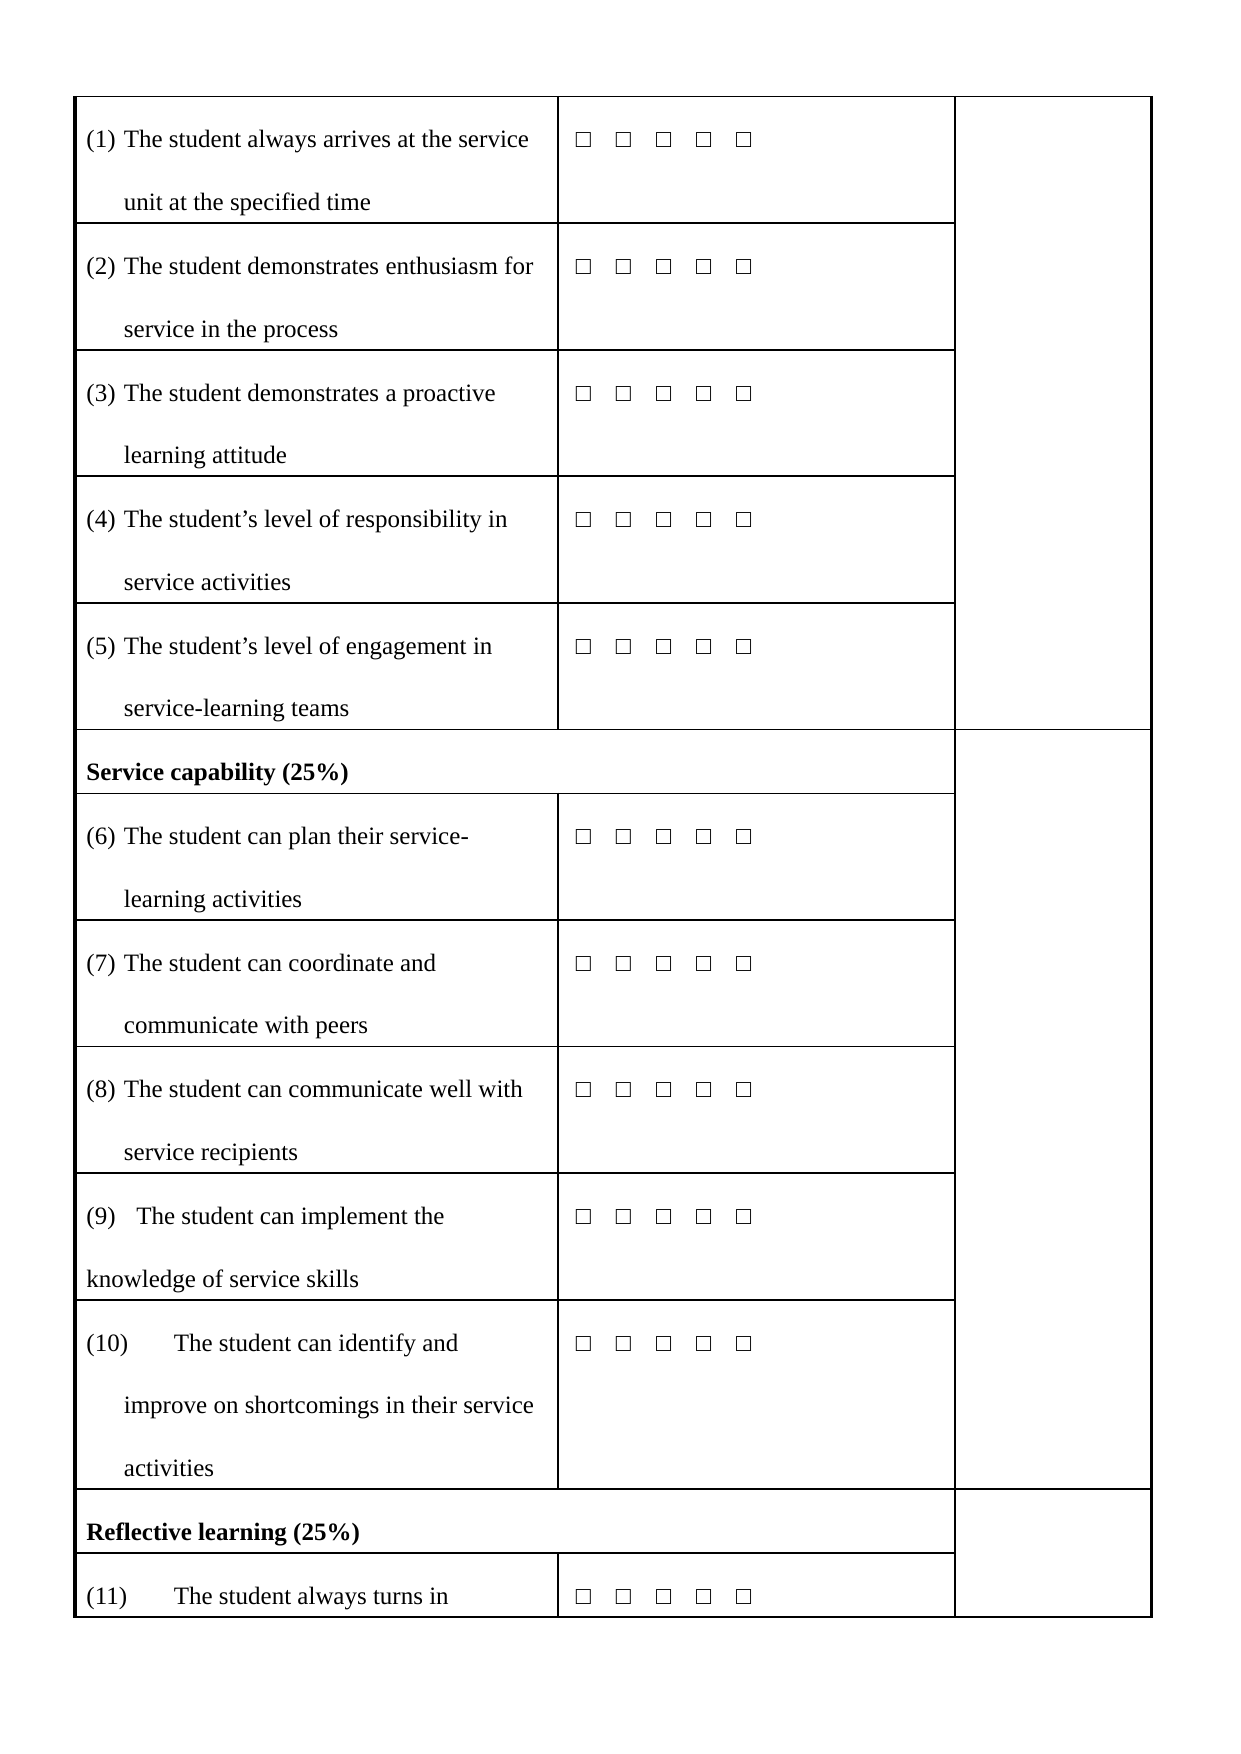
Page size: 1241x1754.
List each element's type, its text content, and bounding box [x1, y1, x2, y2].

table_cell The student can identify and improve on shortcomings in their service activities [77, 1301, 557, 1488]
table_cell The student’s level of responsibility in service activities [77, 477, 557, 602]
table_cell [956, 1490, 1150, 1616]
table_cell □ □ □ □ □ [559, 1047, 954, 1172]
table_cell □ □ □ □ □ [559, 97, 954, 222]
table_cell □ □ □ □ □ [559, 604, 954, 728]
table_cell The student can implement the knowledge of service skills [77, 1174, 557, 1299]
table_cell The student’s level of engagement in service-learning teams [77, 604, 557, 728]
table_cell Reflective learning (25%) [77, 1490, 954, 1552]
table_cell Service capability (25%) [77, 730, 954, 793]
table_cell The student demonstrates enthusiasm for service in the process [77, 224, 557, 349]
table_cell □ □ □ □ □ [559, 1554, 954, 1616]
table_cell □ □ □ □ □ [559, 224, 954, 349]
table_cell □ □ □ □ □ [559, 1174, 954, 1299]
table_cell [956, 97, 1150, 728]
table_cell The student always arrives at the service unit at the specified time [77, 97, 557, 222]
table_cell The student can coordinate and communicate with peers [77, 921, 557, 1046]
table_cell □ □ □ □ □ [559, 351, 954, 475]
table_cell □ □ □ □ □ [559, 477, 954, 602]
table_cell □ □ □ □ □ [559, 1301, 954, 1488]
table_cell The student demonstrates a proactive learning attitude [77, 351, 557, 475]
table_cell The student can communicate well with service recipients [77, 1047, 557, 1172]
table_cell [956, 730, 1150, 1488]
table_cell □ □ □ □ □ [559, 921, 954, 1046]
table_cell The student always turns in [77, 1554, 557, 1616]
table_cell □ □ □ □ □ [559, 794, 954, 919]
table_cell The student can plan their service-learning activities [77, 794, 557, 919]
